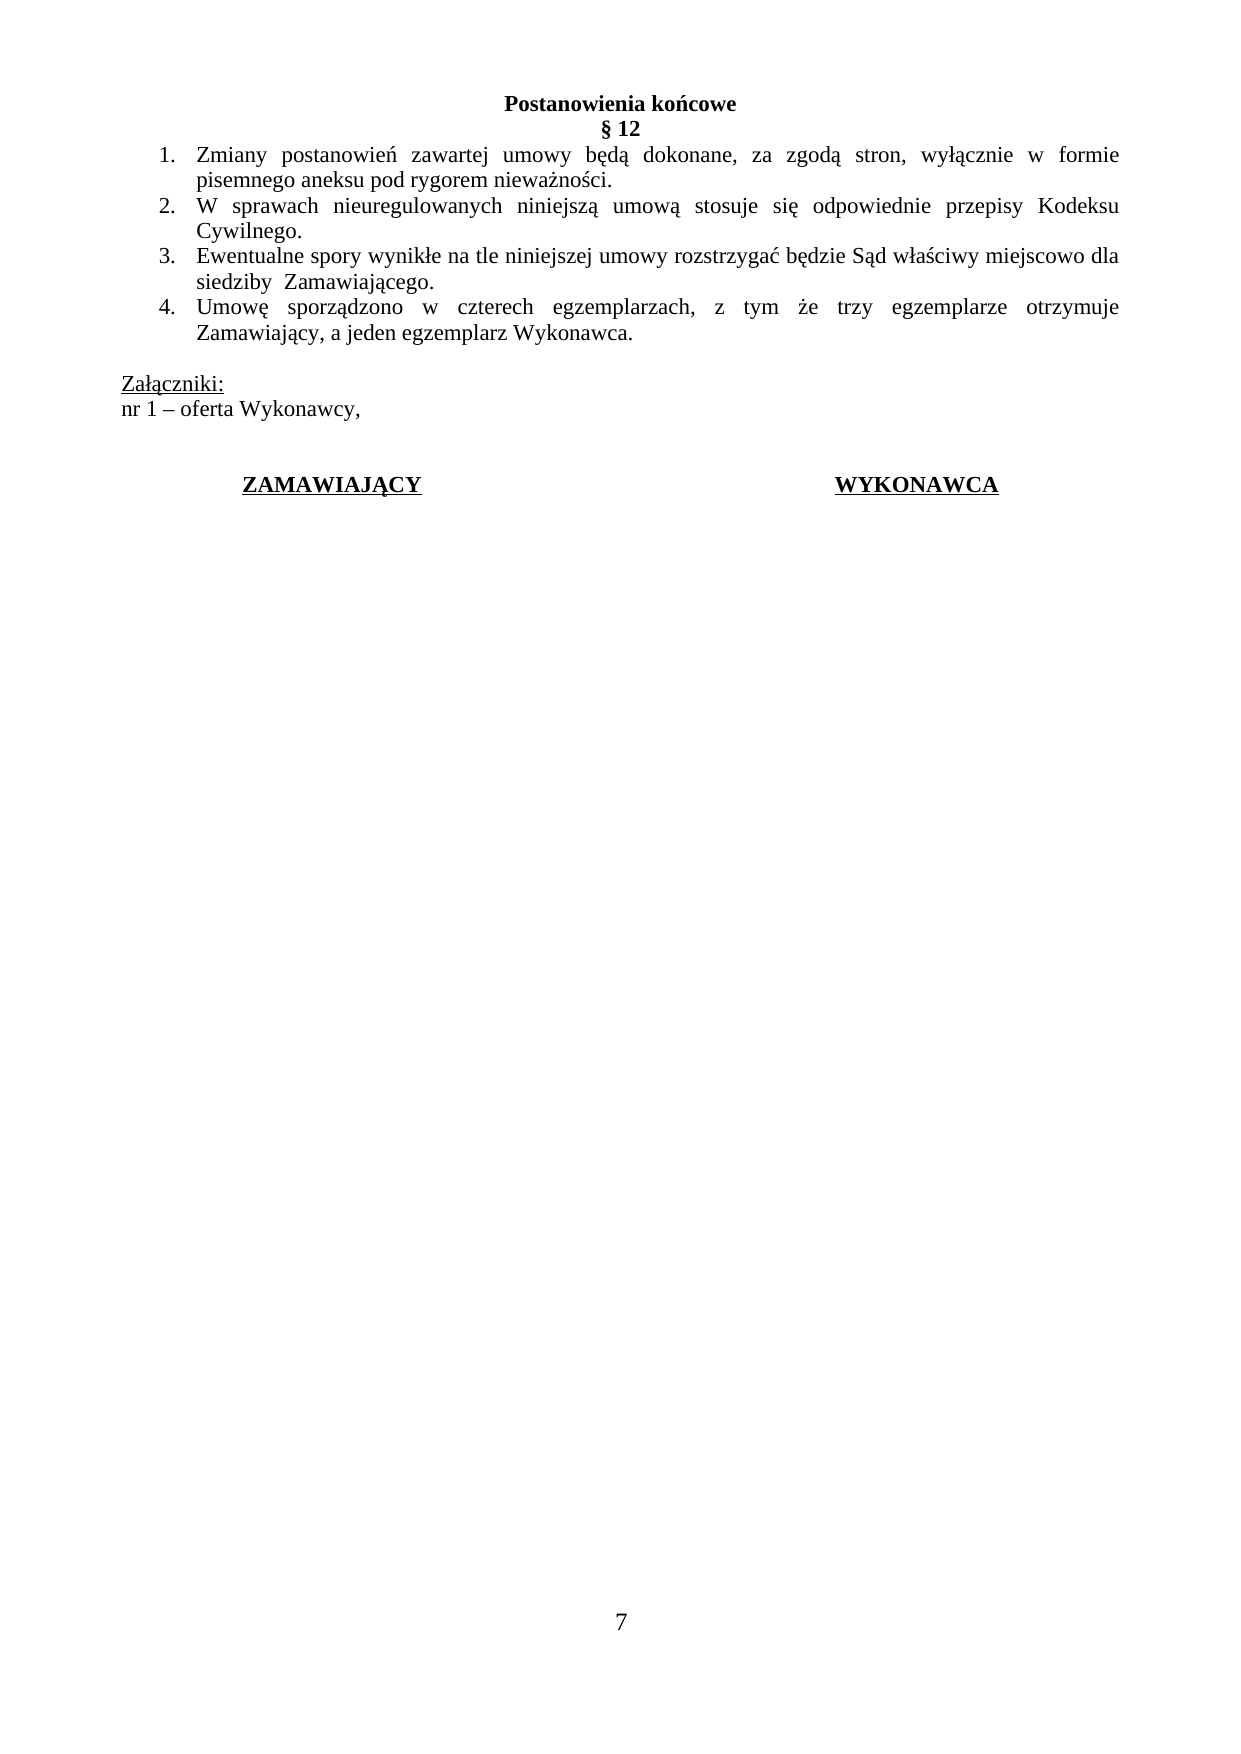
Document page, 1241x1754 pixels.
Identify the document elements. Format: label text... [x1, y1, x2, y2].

text Postanowienia końcowe [119, 91, 1121, 116]
text § 12 [119, 116, 1121, 142]
text ZAMAWIAJĄCY WYKONAWCA [119, 472, 1121, 498]
list W sprawach nieuregulowanych niniejszą umową stosuje się odpowiednie przepisy Kodeksu Cywilnego. [158, 193, 1121, 243]
text Załączniki: [121, 371, 1121, 396]
list Umowę sporządzono w czterech egzemplarzach, z tym że trzy egzemplarze otrzymuje Zamawiający, a jeden egzemplarz Wykonawca. [158, 294, 1121, 345]
text nr 1 – oferta Wykonawcy, [121, 396, 1121, 421]
list Ewentualne spory wynikłe na tle niniejszej umowy rozstrzygać będzie Sąd właściwy miejscowo dla siedziby Zamawiającego. [158, 243, 1121, 294]
list Zmiany postanowień zawartej umowy będą dokonane, za zgodą stron, wyłącznie w formie pisemnego aneksu pod rygorem nieważności. [158, 142, 1121, 193]
